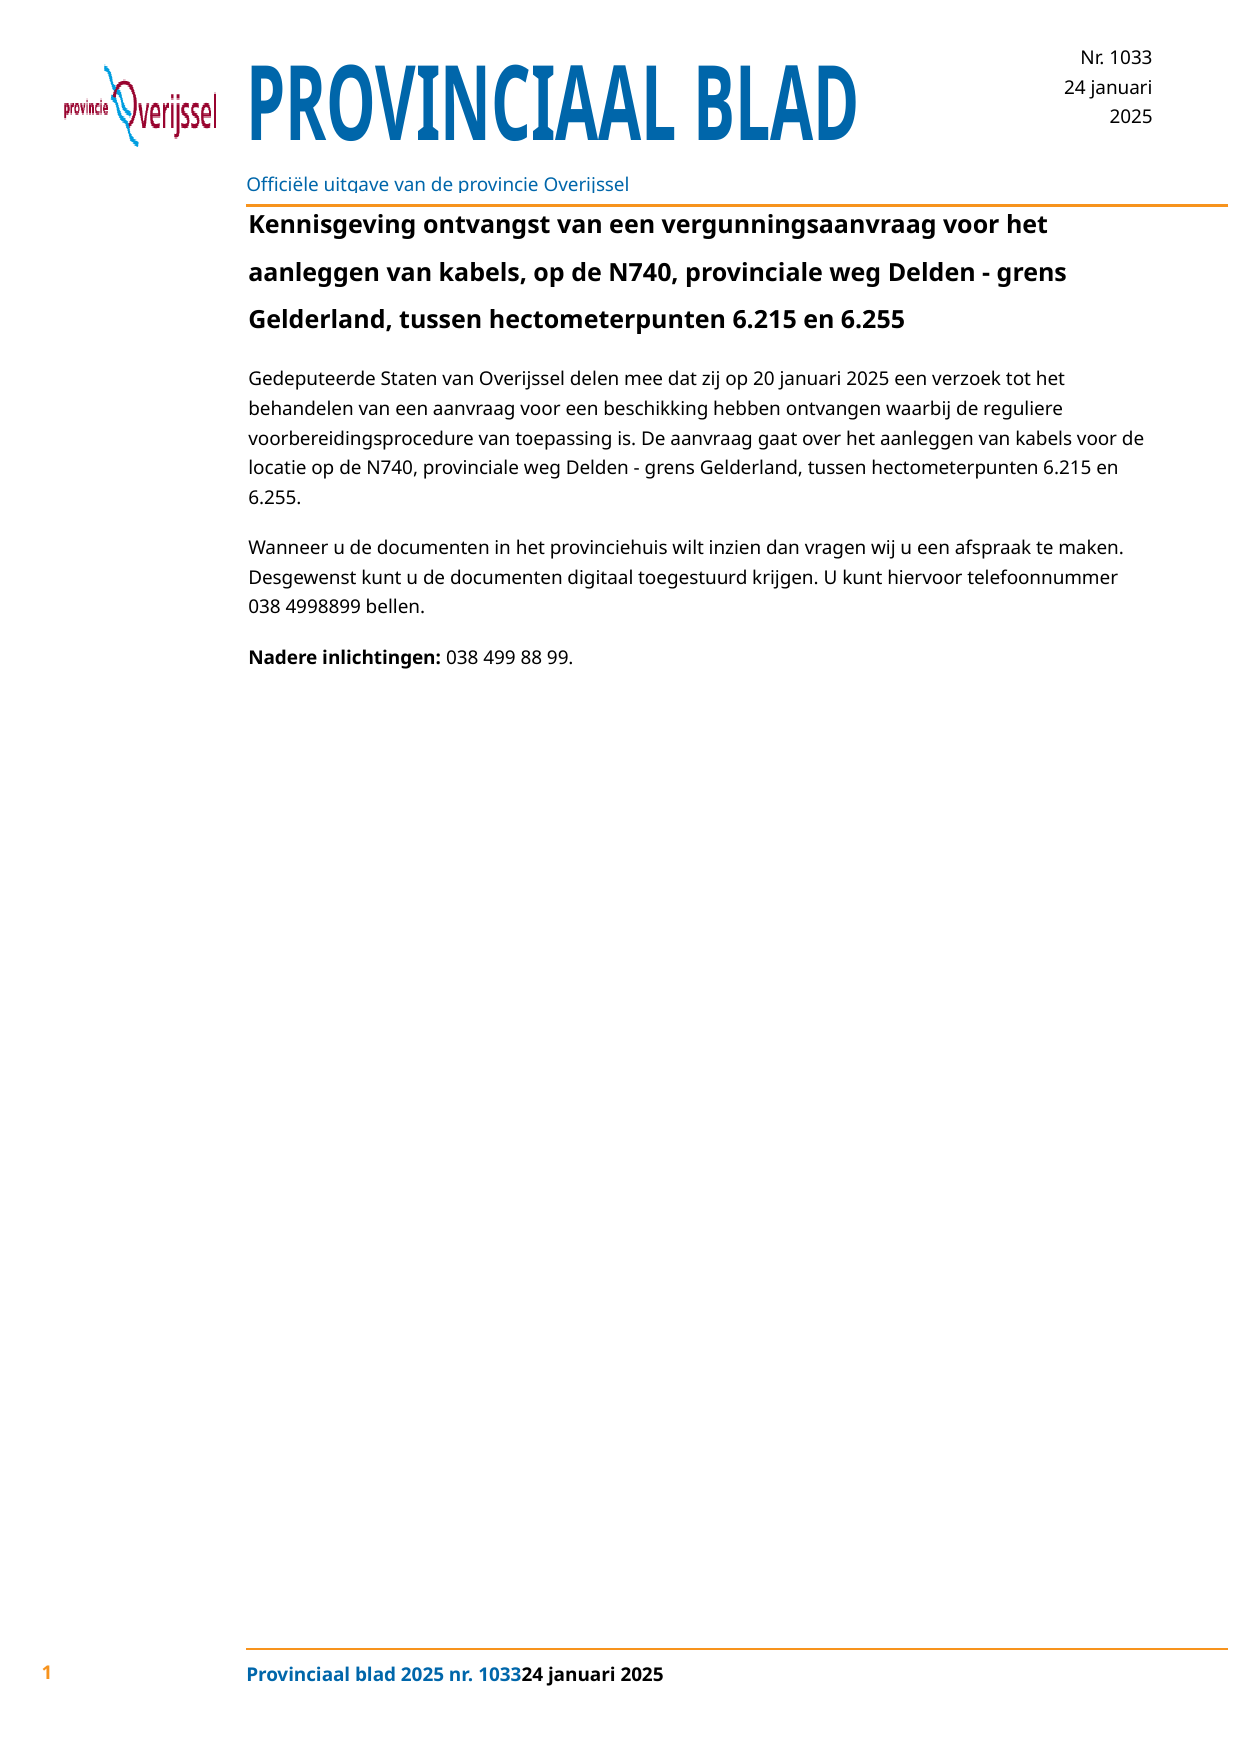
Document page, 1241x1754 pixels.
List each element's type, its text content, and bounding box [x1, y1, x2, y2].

text Wanneer u de documenten in het provinciehuis wilt inzien dan vragen wij u een afspraak te maken. Desgewenst kunt u de documenten digitaal toegestuurd krijgen. U kunt hiervoor telefoonnummer 038 4998899 bellen. [248, 534, 1152, 619]
text Kennisgeving ontvangst van een vergunningsaanvraag voor het aanleggen van kabels, op de N740, provinciale weg Delden - grens Gelderland, tussen hectometerpunten 6.215 en 6.255 [248, 207, 1152, 336]
text Nadere inlichtingen: 038 499 88 99. [248, 644, 1152, 669]
picture [41, 47, 231, 172]
text Gedeputeerde Staten van Overijssel delen mee dat zij op 20 januari 2025 een verzoek tot het behandelen van een aanvraag voor een beschikking hebben ontvangen waarbij de reguliere voorbereidingsprocedure van toepassing is. De aanvraag gaat over het aanleggen van kabels voor de locatie op de N740, provinciale weg Delden - grens Gelderland, tussen hectometerpunten 6.215 en 6.255. [248, 366, 1152, 509]
